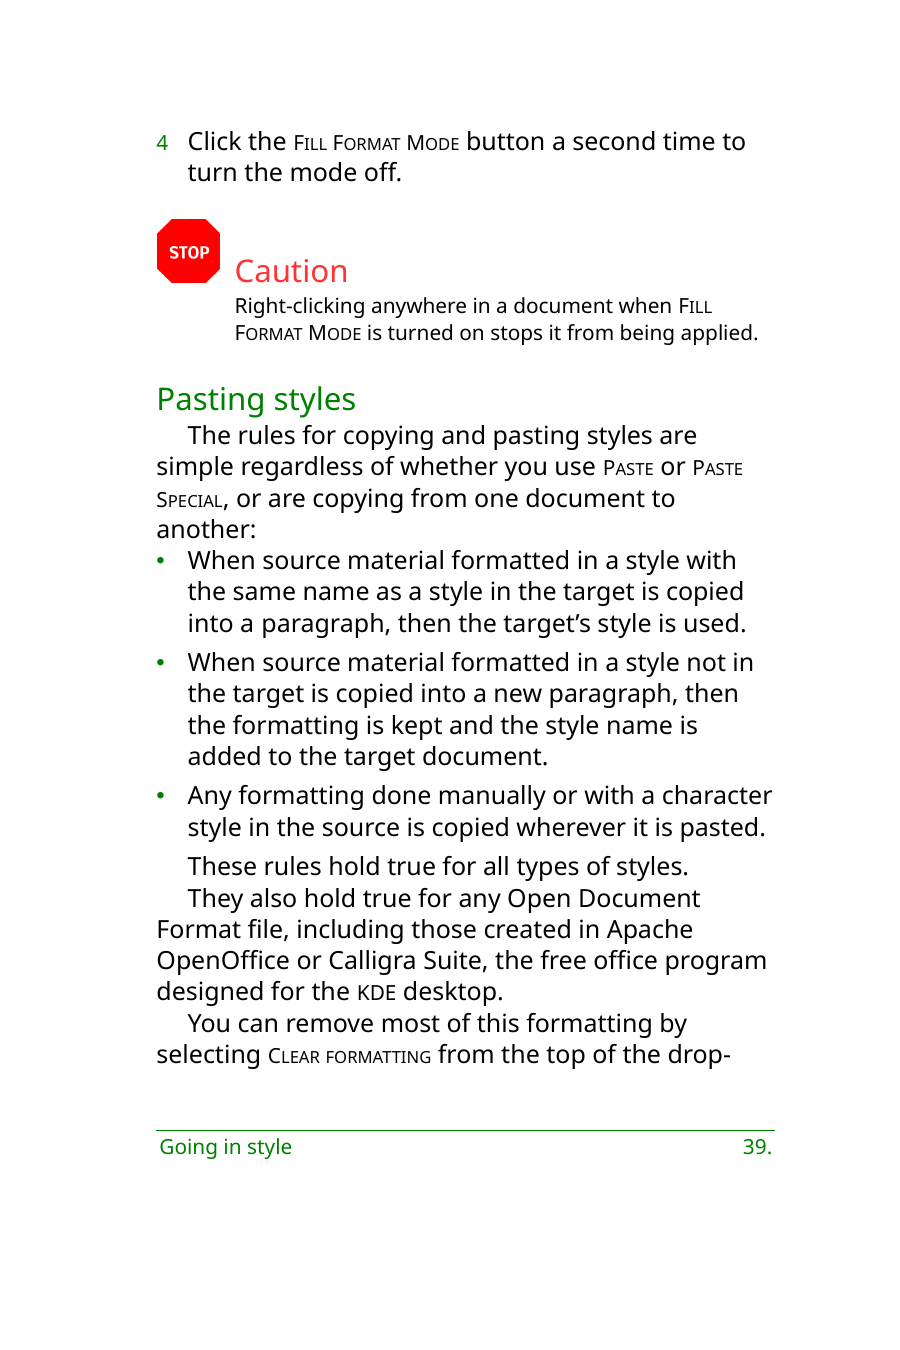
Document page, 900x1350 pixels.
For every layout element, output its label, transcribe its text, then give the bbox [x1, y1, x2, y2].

list Caution [156, 219, 775, 291]
subtitle Pasting styles [156, 377, 775, 419]
text Right-clicking anywhere in a document when Fill Format Mode is turned on stops it from being applied. [234, 291, 775, 346]
list Click the Fill Format Mode button a second time to turn the mode off. [156, 125, 775, 187]
list When source material formatted in a style with the same name as a style in the target is copied into a paragraph, then the target’s style is used. [156, 544, 775, 638]
picture [157, 219, 220, 283]
text These rules hold true for all types of styles. [156, 851, 775, 882]
list When source material formatted in a style not in the target is copied into a new paragraph, then the formatting is kept and the style name is added to the target document. [156, 647, 775, 772]
text The rules for copying and pasting styles are simple regardless of whether you use Paste or Paste Special, or are copying from one document to another: [156, 419, 775, 544]
text You can remove most of this formatting by selecting Clear formatting from the top of the drop- [156, 1007, 775, 1069]
text They also hold true for any Open Document Format file, including those created in Apache OpenOffice or Calligra Suite, the free office program designed for the KDE desktop. [156, 882, 775, 1007]
list Any formatting done manually or with a character style in the source is copied wherever it is pasted. [156, 780, 775, 842]
